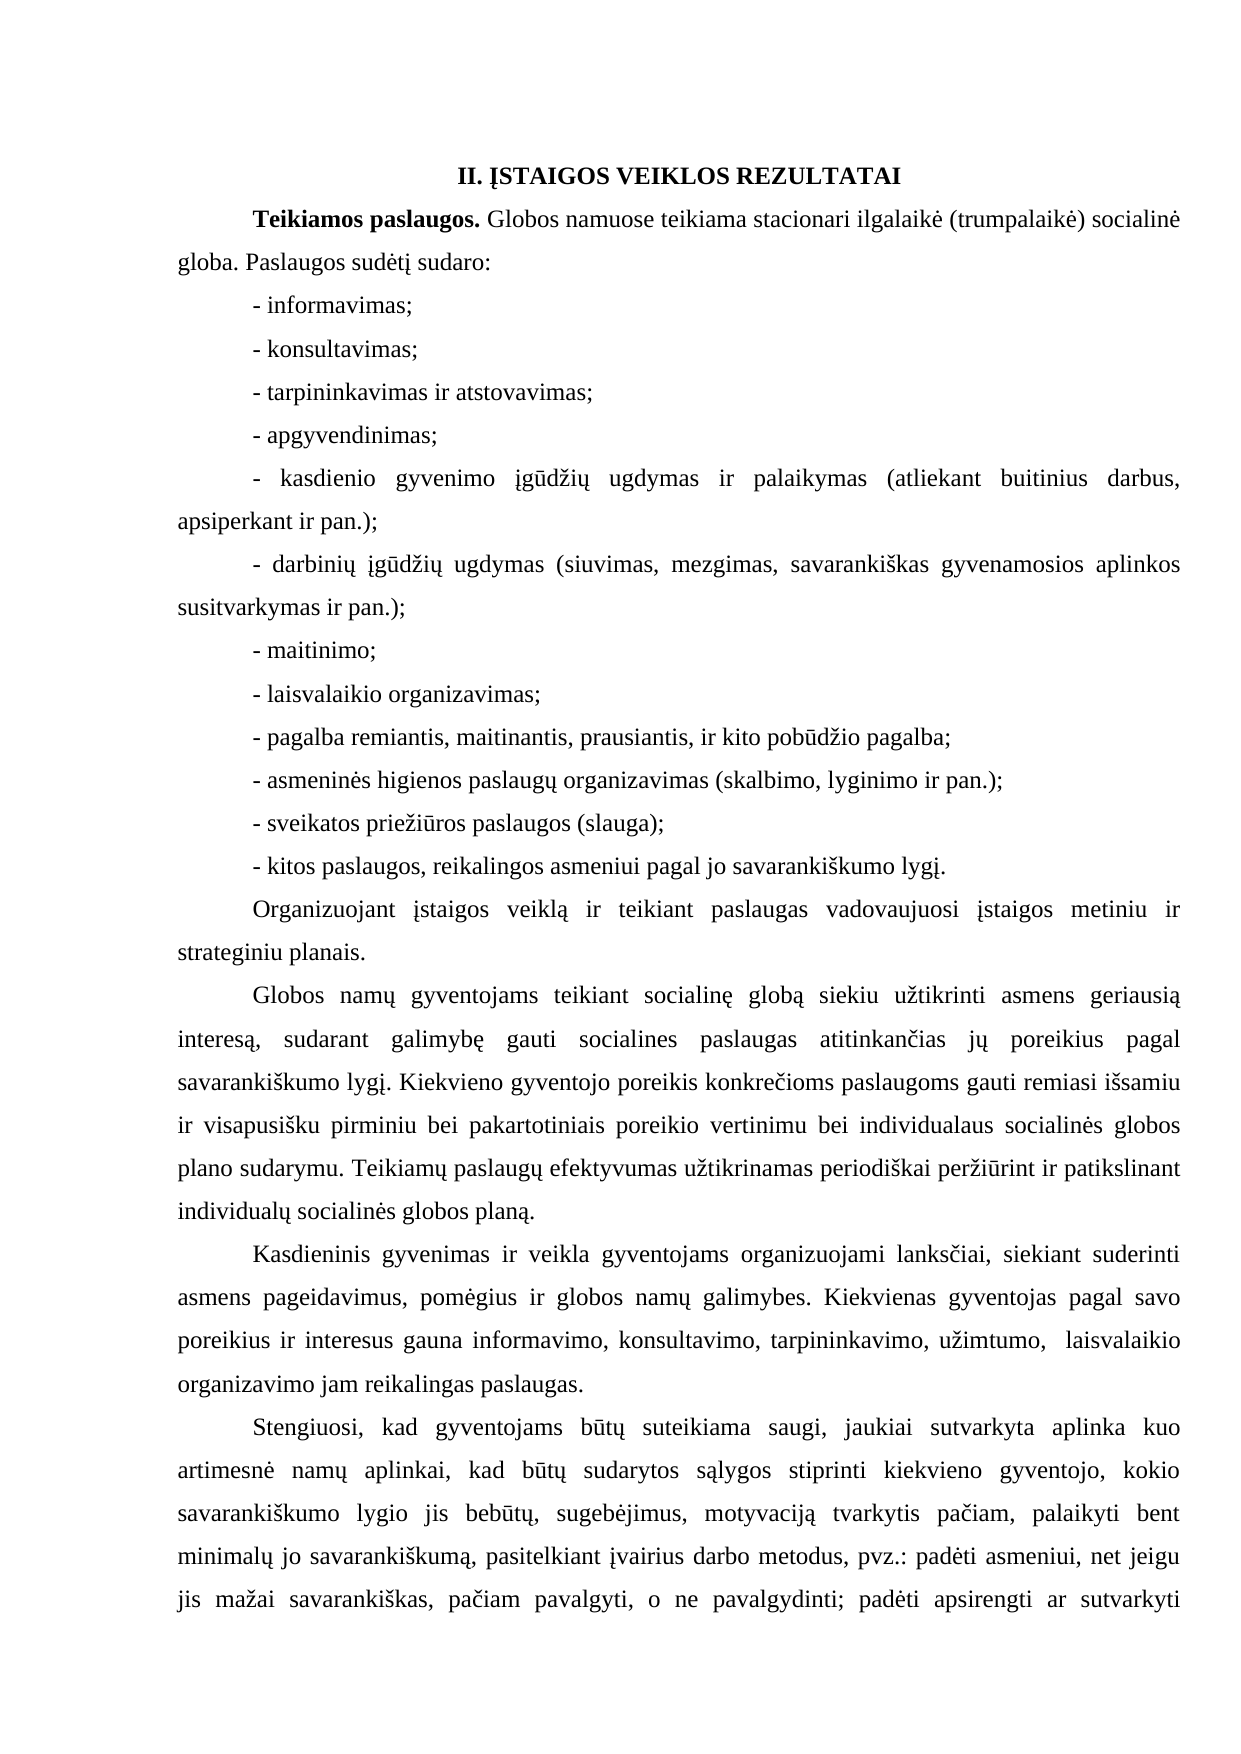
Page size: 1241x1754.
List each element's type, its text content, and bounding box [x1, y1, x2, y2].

text - laisvalaikio organizavimas; [177, 679, 1181, 707]
text - informavimas; [177, 291, 1181, 319]
text Stengiuosi, kad gyventojams būtų suteikiama saugi, jaukiai sutvarkyta aplinka kuo artimesnė namų aplinkai, kad būtų sudarytos sąlygos stiprinti kiekvieno gyventojo, kokio savarankiškumo lygio jis bebūtų, sugebėjimus, motyvaciją tvarkytis pačiam, palaikyti bent minimalų jo savarankiškumą, pasitelkiant įvairius darbo metodus, pvz.: padėti asmeniui, net jeigu jis mažai savarankiškas, pačiam pavalgyti, o ne pavalgydinti; padėti apsirengti ar sutvarkyti [177, 1412, 1181, 1613]
text - asmeninės higienos paslaugų organizavimas (skalbimo, lyginimo ir pan.); [177, 765, 1181, 794]
text Globos namų gyventojams teikiant socialinę globą siekiu užtikrinti asmens geriausią interesą, sudarant galimybę gauti socialines paslaugas atitinkančias jų poreikius pagal savarankiškumo lygį. Kiekvieno gyventojo poreikis konkrečioms paslaugoms gauti remiasi išsamiu ir visapusišku pirminiu bei pakartotiniais poreikio vertinimu bei individualaus socialinės globos plano sudarymu. Teikiamų paslaugų efektyvumas užtikrinamas periodiškai peržiūrint ir patikslinant individualų socialinės globos planą. [177, 981, 1181, 1225]
text Teikiamos paslaugos. Globos namuose teikiama stacionari ilgalaikė (trumpalaikė) socialinė globa. Paslaugos sudėtį sudaro: [177, 204, 1181, 276]
text Kasdieninis gyvenimas ir veikla gyventojams organizuojami lanksčiai, siekiant suderinti asmens pageidavimus, pomėgius ir globos namų galimybes. Kiekvienas gyventojas pagal savo poreikius ir interesus gauna informavimo, konsultavimo, tarpininkavimo, užimtumo, laisvalaikio organizavimo jam reikalingas paslaugas. [177, 1239, 1181, 1397]
text - konsultavimas; [177, 334, 1181, 362]
text II. Įstaigos veiklos rezultatai [177, 161, 1181, 190]
text - maitinimo; [177, 636, 1181, 664]
text - darbinių įgūdžių ugdymas (siuvimas, mezgimas, savarankiškas gyvenamosios aplinkos susitvarkymas ir pan.); [177, 549, 1181, 621]
text - apgyvendinimas; [177, 420, 1181, 449]
text Organizuojant įstaigos veiklą ir teikiant paslaugas vadovaujuosi įstaigos metiniu ir strateginiu planais. [177, 894, 1181, 966]
text - kitos paslaugos, reikalingos asmeniui pagal jo savarankiškumo lygį. [177, 851, 1181, 880]
text - kasdienio gyvenimo įgūdžių ugdymas ir palaikymas (atliekant buitinius darbus, apsiperkant ir pan.); [177, 463, 1181, 535]
text - tarpininkavimas ir atstovavimas; [177, 377, 1181, 406]
text - sveikatos priežiūros paslaugos (slauga); [177, 808, 1181, 837]
text - pagalba remiantis, maitinantis, prausiantis, ir kito pobūdžio pagalba; [177, 722, 1181, 751]
